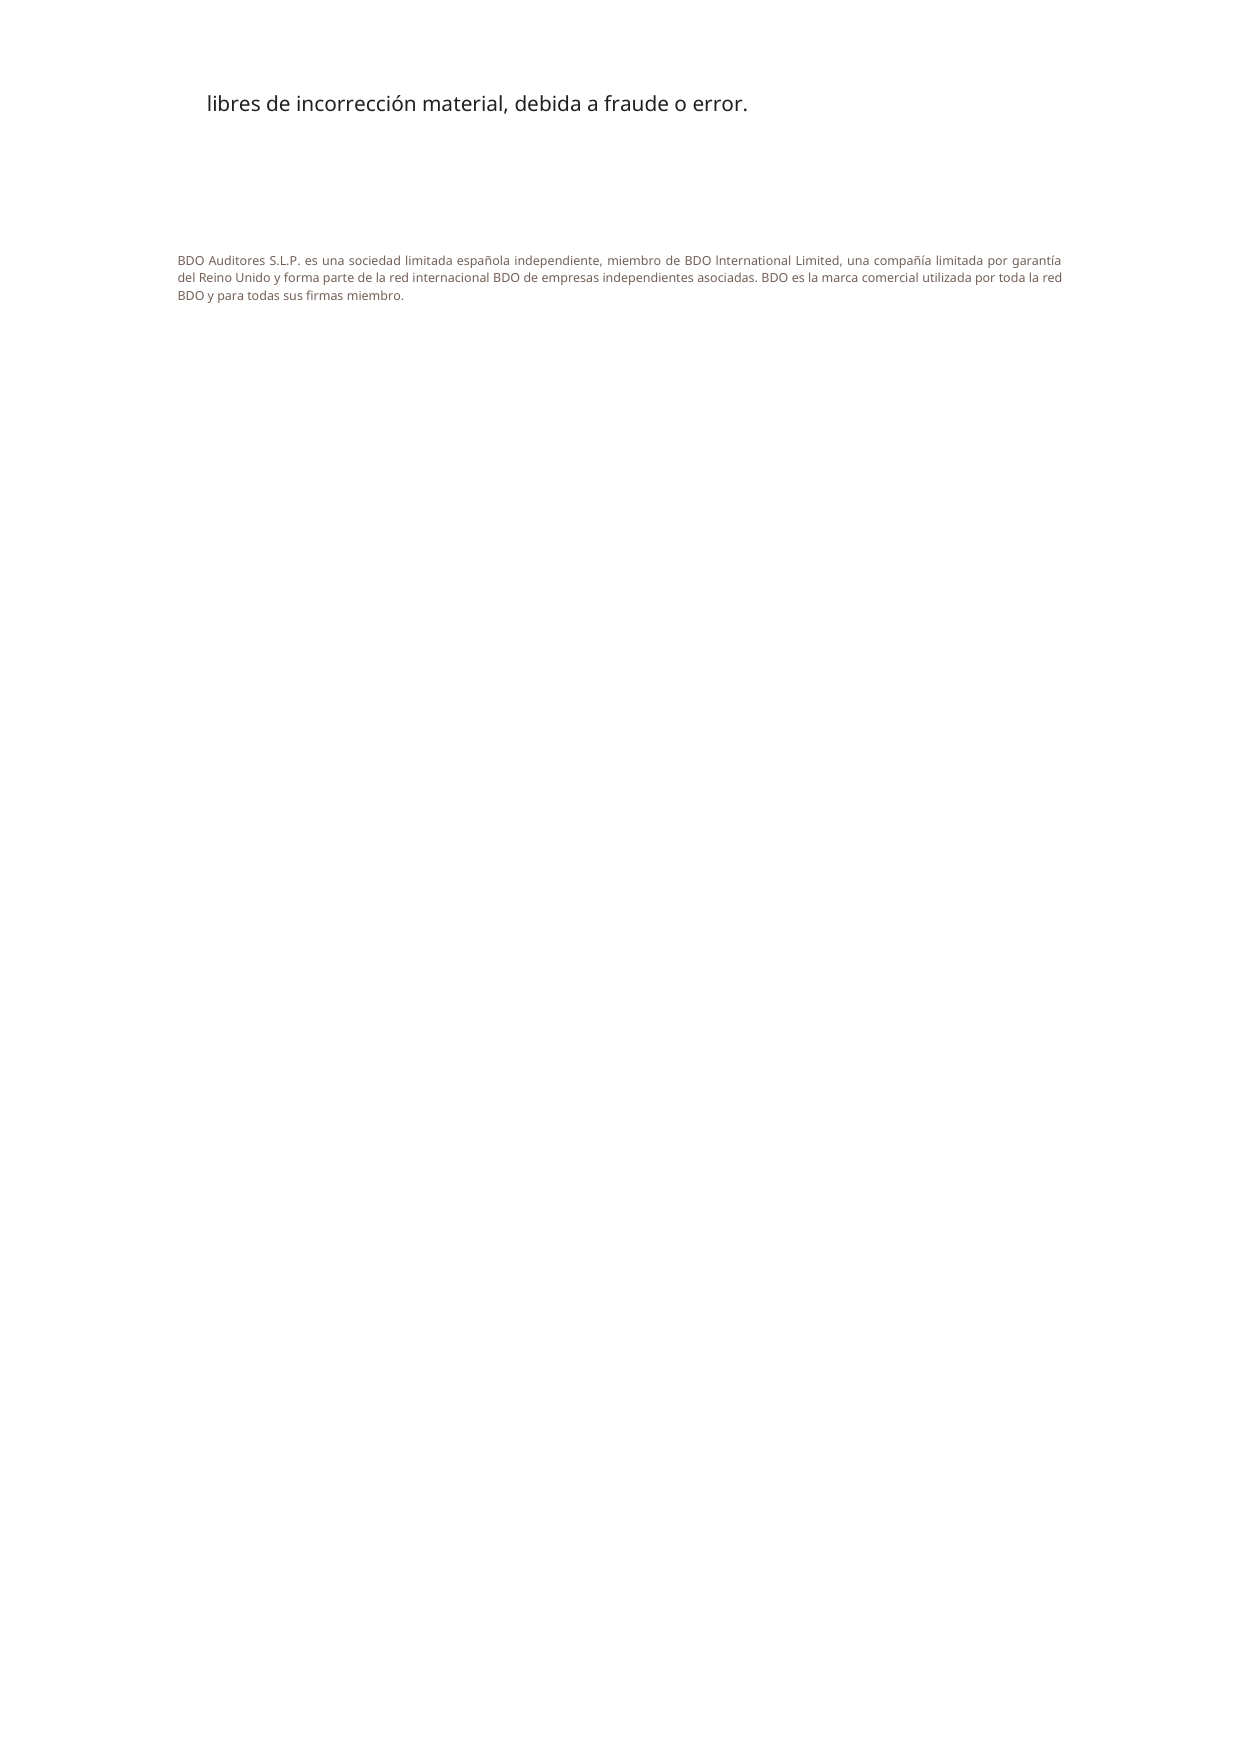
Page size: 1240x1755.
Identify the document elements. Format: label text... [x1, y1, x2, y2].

text BDO Auditores S.L.P. es una sociedad limitada española independiente, miembro de BDO lnternational Limited, una compañía limitada por garantía del Reino Unido y forma parte de la red internacional BDO de empresas independientes asociadas. BDO es la marca comercial utilizada por toda la red BDO y para todas sus firmas miembro. [177, 252, 1062, 304]
text libres de incorrección material, debida a fraude o error. [207, 89, 1059, 118]
